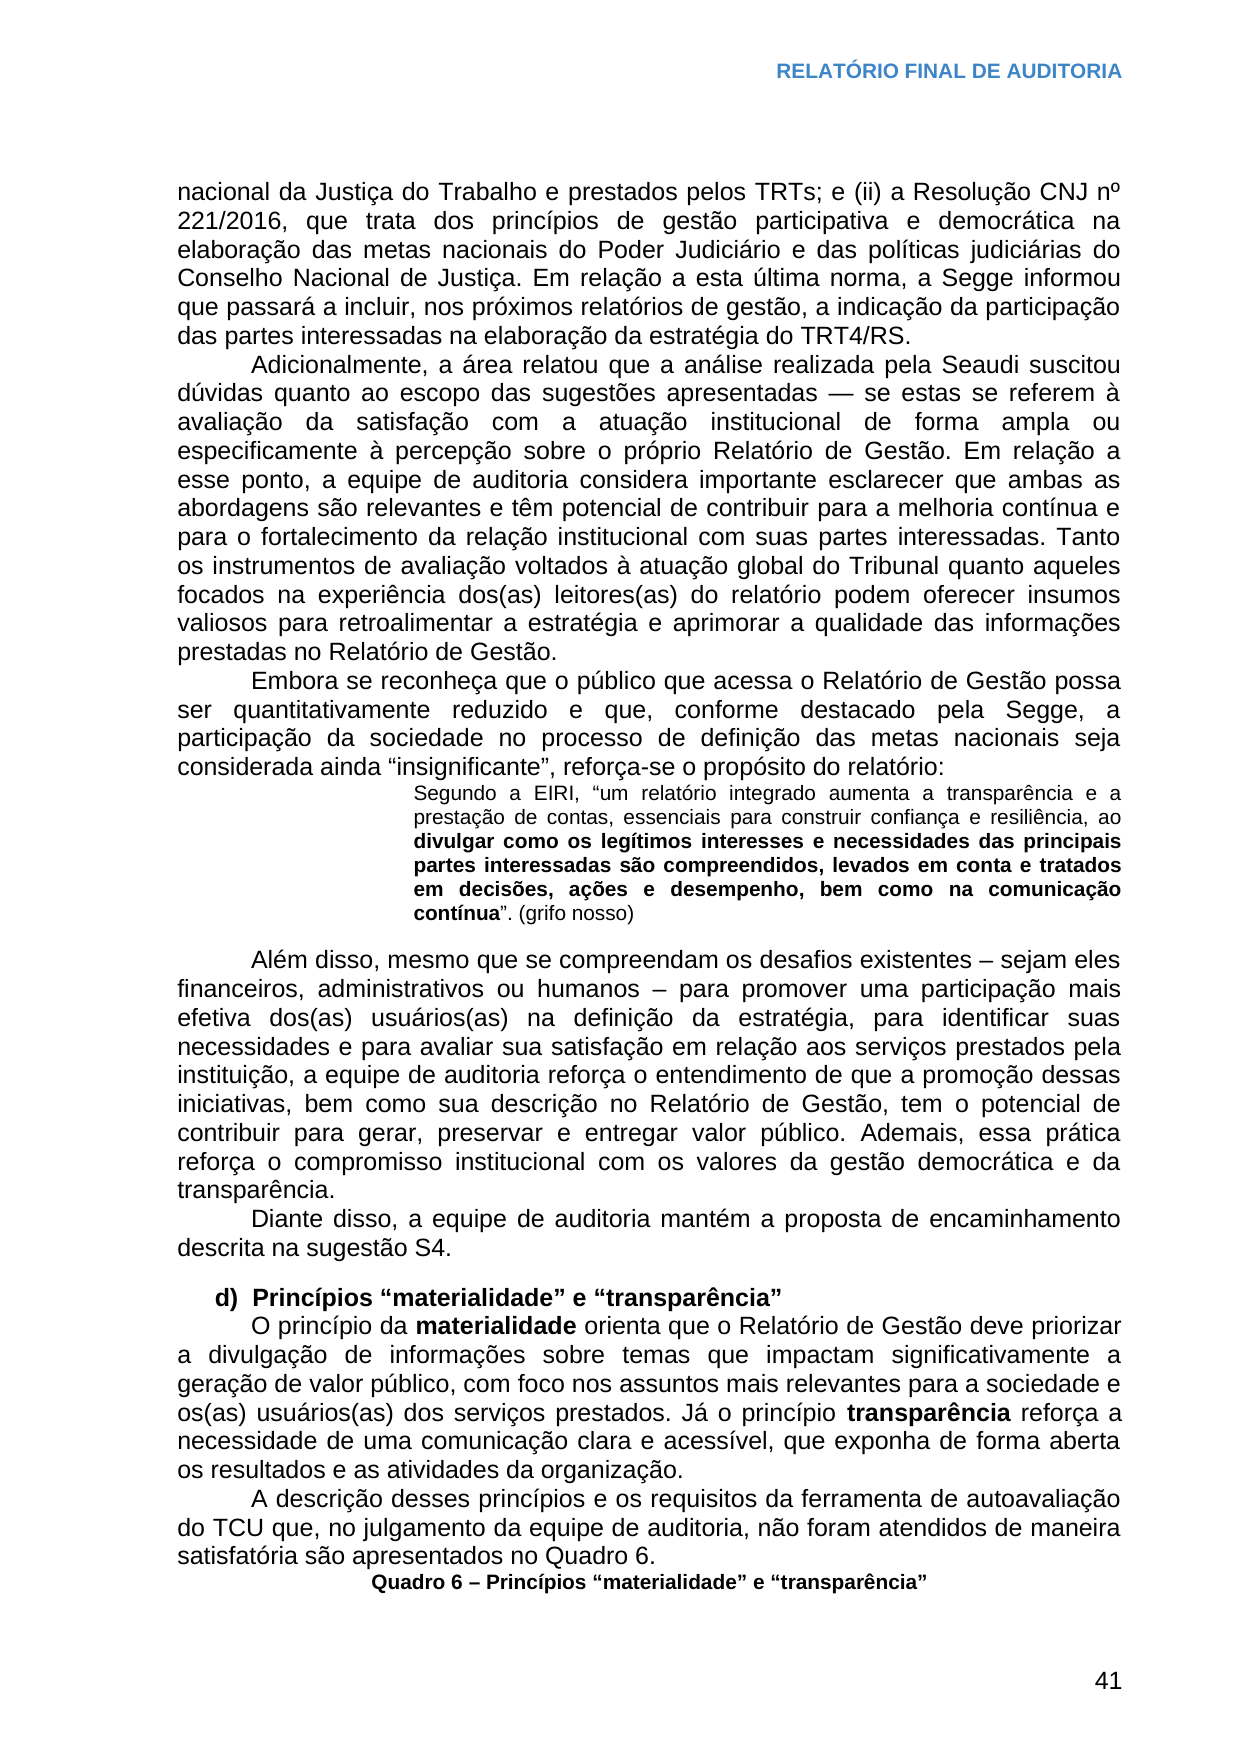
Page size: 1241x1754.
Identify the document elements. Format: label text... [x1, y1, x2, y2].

text A descrição desses princípios e os requisitos da ferramenta de autoavaliação do TCU que, no julgamento da equipe de auditoria, não foram atendidos de maneira satisfatória são apresentados no Quadro 6. [177, 1484, 1122, 1570]
text Embora se reconheça que o público que acessa o Relatório de Gestão possa ser quantitativamente reduzido e que, conforme destacado pela Segge, a participação da sociedade no processo de definição das metas nacionais seja considerada ainda “insignificante”, reforça-se o propósito do relatório: [177, 666, 1122, 781]
subtitle Princípios “materialidade” e “transparência” [214, 1282, 1122, 1311]
text Além disso, mesmo que se compreendam os desafios existentes – sejam eles financeiros, administrativos ou humanos – para promover uma participação mais efetiva dos(as) usuários(as) na definição da estratégia, para identificar suas necessidades e para avaliar sua satisfação em relação aos serviços prestados pela instituição, a equipe de auditoria reforça o entendimento de que a promoção dessas iniciativas, bem como sua descrição no Relatório de Gestão, tem o potencial de contribuir para gerar, preservar e entregar valor público. Ademais, essa prática reforça o compromisso institucional com os valores da gestão democrática e da transparência. [177, 945, 1122, 1204]
text Adicionalmente, a área relatou que a análise realizada pela Seaudi suscitou dúvidas quanto ao escopo das sugestões apresentadas — se estas se referem à avaliação da satisfação com a atuação institucional de forma ampla ou especificamente à percepção sobre o próprio Relatório de Gestão. Em relação a esse ponto, a equipe de auditoria considera importante esclarecer que ambas as abordagens são relevantes e têm potencial de contribuir para a melhoria contínua e para o fortalecimento da relação institucional com suas partes interessadas. Tanto os instrumentos de avaliação voltados à atuação global do Tribunal quanto aqueles focados na experiência dos(as) leitores(as) do relatório podem oferecer insumos valiosos para retroalimentar a estratégia e aprimorar a qualidade das informações prestadas no Relatório de Gestão. [177, 349, 1122, 666]
text Quadro 6 – Princípios “materialidade” e “transparência” [177, 1570, 1122, 1594]
text nacional da Justiça do Trabalho e prestados pelos TRTs; e (ii) a Resolução CNJ nº 221/2016, que trata dos princípios de gestão participativa e democrática na elaboração das metas nacionais do Poder Judiciário e das políticas judiciárias do Conselho Nacional de Justiça. Em relação a esta última norma, a Segge informou que passará a incluir, nos próximos relatórios de gestão, a indicação da participação das partes interessadas na elaboração da estratégia do TRT4/RS. [177, 177, 1122, 349]
text Segundo a EIRI, “um relatório integrado aumenta a transparência e a prestação de contas, essenciais para construir confiança e resiliência, ao divulgar como os legítimos interesses e necessidades das principais partes interessadas são compreendidos, levados em conta e tratados em decisões, ações e desempenho, bem como na comunicação contínua”. (grifo nosso) [413, 781, 1122, 924]
text Diante disso, a equipe de auditoria mantém a proposta de encaminhamento descrita na sugestão S4. [177, 1204, 1122, 1262]
text O princípio da materialidade orienta que o Relatório de Gestão deve priorizar a divulgação de informações sobre temas que impactam significativamente a geração de valor público, com foco nos assuntos mais relevantes para a sociedade e os(as) usuários(as) dos serviços prestados. Já o princípio transparência reforça a necessidade de uma comunicação clara e acessível, que exponha de forma aberta os resultados e as atividades da organização. [177, 1311, 1122, 1484]
